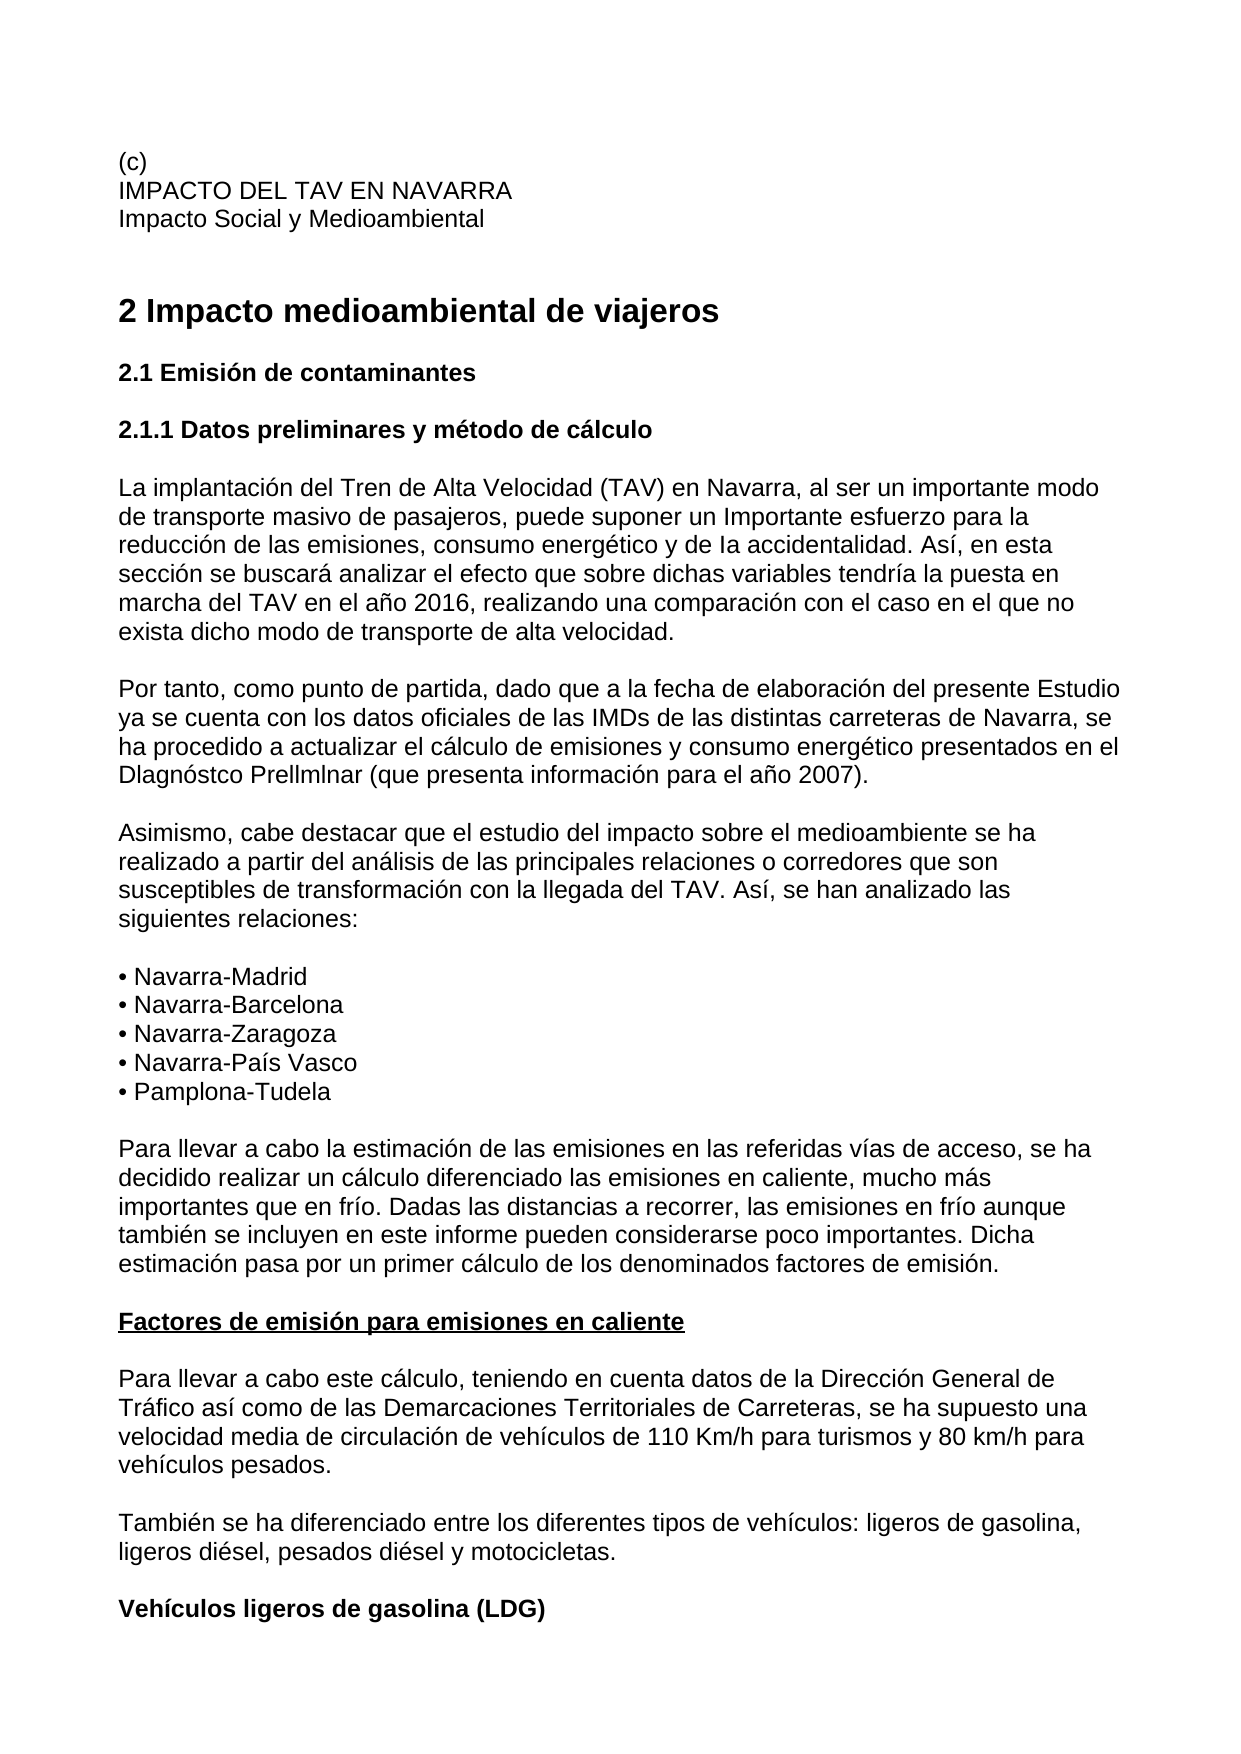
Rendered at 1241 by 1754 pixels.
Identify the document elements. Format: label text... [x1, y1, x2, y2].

text La implantación del Tren de Alta Velocidad (TAV) en Navarra, al ser un importante modo de transporte masivo de pasajeros, puede suponer un Importante esfuerzo para la reducción de las emisiones, consumo energético y de Ia accidentalidad. Así, en esta sección se buscará analizar el efecto que sobre dichas variables tendría la puesta en marcha del TAV en el año 2016, realizando una comparación con el caso en el que no exista dicho modo de transporte de alta velocidad. [118, 473, 1122, 645]
text (c) [118, 147, 1122, 176]
text También se ha diferenciado entre los diferentes tipos de vehículos: ligeros de gasolina, ligeros diésel, pesados diésel y motocicletas. [118, 1508, 1122, 1565]
text 2.1.1 Datos preliminares y método de cálculo [118, 415, 1122, 444]
text Impacto Social y Medioambiental [118, 204, 1122, 233]
text 2.1 Emisión de contaminantes [118, 358, 1122, 387]
text • Navarra-Zaragoza [118, 1019, 1122, 1048]
text • Navarra-País Vasco [118, 1048, 1122, 1077]
text Para llevar a cabo este cálculo, teniendo en cuenta datos de la Dirección General de Tráfico así como de las Demarcaciones Territoriales de Carreteras, se ha supuesto una velocidad media de circulación de vehículos de 110 Km/h para turismos y 80 km/h para vehículos pesados. [118, 1364, 1122, 1479]
text Vehículos ligeros de gasolina (LDG) [118, 1594, 1122, 1623]
text • Navarra-Barcelona [118, 990, 1122, 1019]
text Para llevar a cabo la estimación de las emisiones en las referidas vías de acceso, se ha decidido realizar un cálculo diferenciado las emisiones en caliente, mucho más importantes que en frío. Dadas las distancias a recorrer, las emisiones en frío aunque también se incluyen en este informe pueden considerarse poco importantes. Dicha estimación pasa por un primer cálculo de los denominados factores de emisión. [118, 1134, 1122, 1278]
text • Navarra-Madrid [118, 962, 1122, 990]
text Asimismo, cabe destacar que el estudio del impacto sobre el medioambiente se ha realizado a partir del análisis de las principales relaciones o corredores que son susceptibles de transformación con la llegada del TAV. Así, se han analizado las siguientes relaciones: [118, 818, 1122, 933]
text Factores de emisión para emisiones en caliente [118, 1307, 1122, 1335]
text IMPACTO DEL TAV EN NAVARRA [118, 176, 1122, 204]
text • Pamplona-Tudela [118, 1077, 1122, 1105]
text 2 Impacto medioambiental de viajeros [118, 291, 1122, 329]
text Por tanto, como punto de partida, dado que a la fecha de elaboración del presente Estudio ya se cuenta con los datos oficiales de las IMDs de las distintas carreteras de Navarra, se ha procedido a actualizar el cálculo de emisiones y consumo energético presentados en el Dlagnóstco Prellmlnar (que presenta información para el año 2007). [118, 674, 1122, 789]
